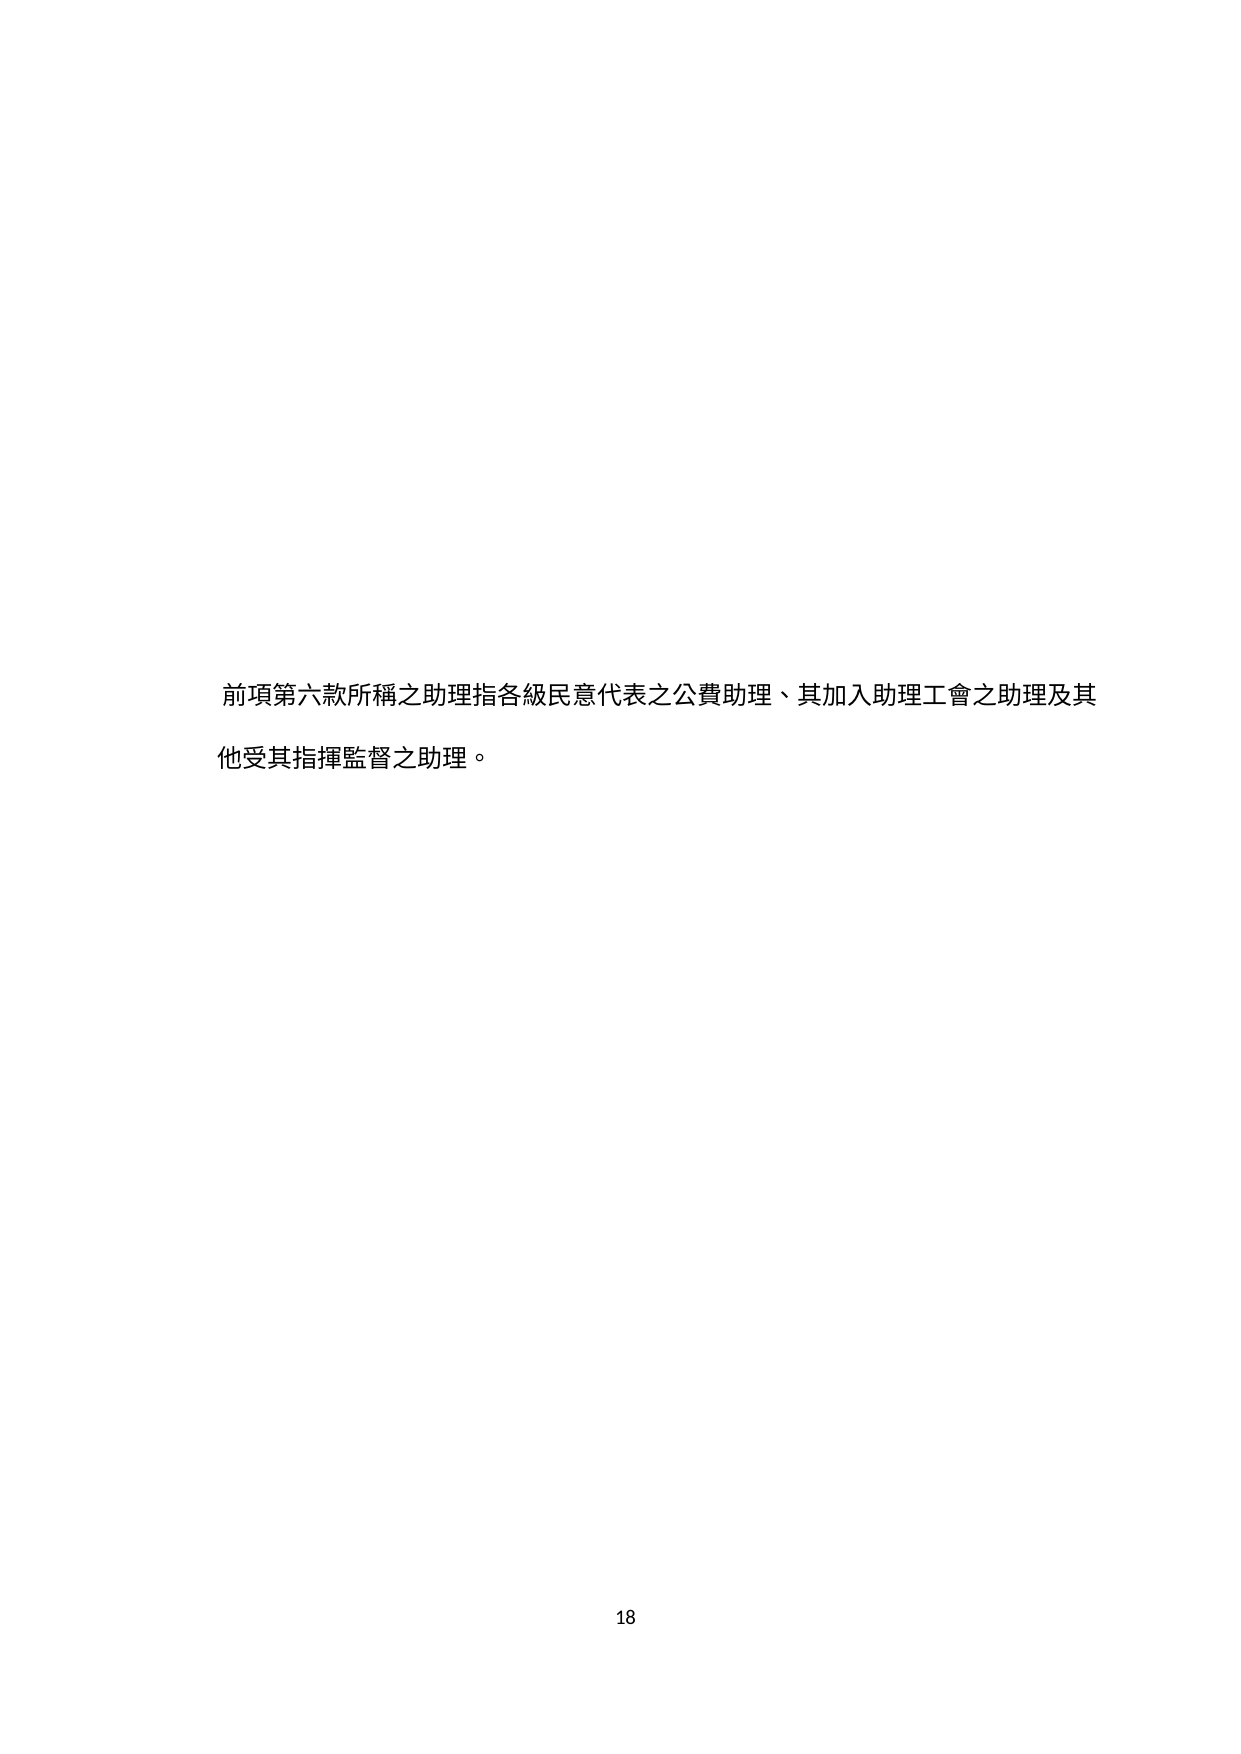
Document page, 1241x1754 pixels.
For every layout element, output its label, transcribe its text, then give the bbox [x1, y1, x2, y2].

text 前項第六款所稱之助理指各級民意代表之公費助理、其加入助理工會之助理及其他受其指揮監督之助理。 [217, 652, 1107, 777]
